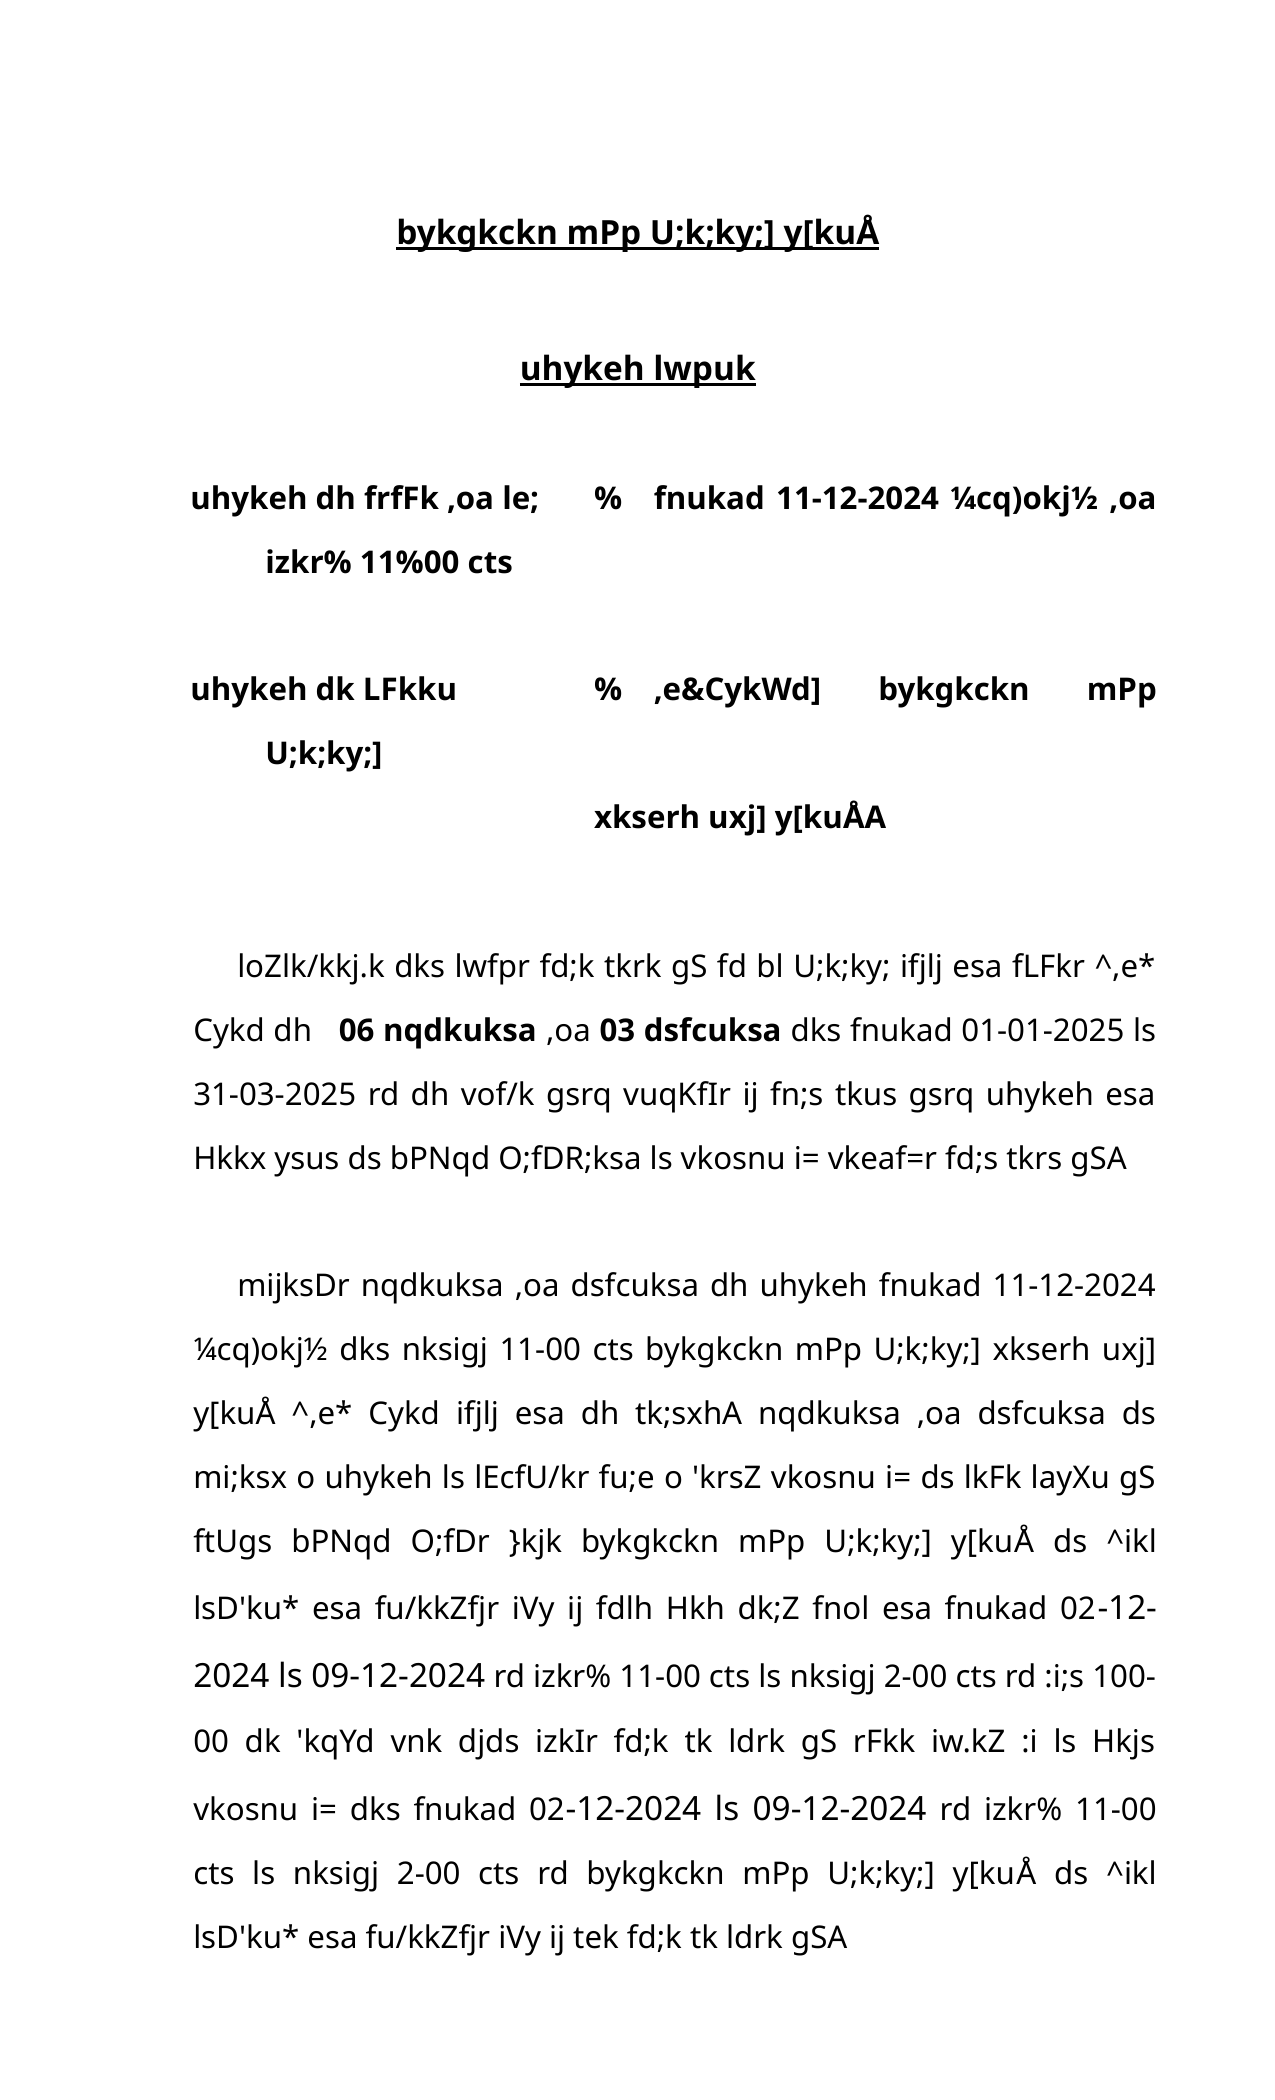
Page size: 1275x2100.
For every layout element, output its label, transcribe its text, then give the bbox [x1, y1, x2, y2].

text uhykeh dk LFkku % ,e&CykWd] bykgkckn mPp U;k;ky;] [190, 667, 1157, 774]
text uhykeh dh frfFk ,oa le; % fnukad 11-12-2024 ¼cq)okj½ ,oa izkr% 11%00 cts [190, 476, 1157, 582]
text mijksDr nqdkuksa ,oa dsfcuksa dh uhykeh fnukad 11-12-2024 ¼cq)okj½ dks nksigj 11-00 cts bykgkckn mPp U;k;ky;] xkserh uxj] y[kuÅ ^,e* Cykd ifjlj esa dh tk;sxhA nqdkuksa ,oa dsfcuksa ds mi;ksx o uhykeh ls lEcfU/kr fu;e o 'krsZ vkosnu i= ds lkFk layXu gS ftUgs bPNqd O;fDr }kjk bykgkckn mPp U;k;ky;] y[kuÅ ds ^ikl lsD'ku* esa fu/kkZfjr iVy ij fdlh Hkh dk;Z fnol esa fnukad 02-12-2024 ls 09-12-2024 rd izkr% 11-00 cts ls nksigj 2-00 cts rd :i;s 100-00 dk 'kqYd vnk djds izkIr fd;k tk ldrk gS rFkk iw.kZ :i ls Hkjs vkosnu i= dks fnukad 02-12-2024 ls 09-12-2024 rd izkr% 11-00 cts ls nksigj 2-00 cts rd bykgkckn mPp U;k;ky;] y[kuÅ ds ^ikl lsD'ku* esa fu/kkZfjr iVy ij tek fd;k tk ldrk gSA [118, 1263, 1157, 1957]
text bykgkckn mPp U;k;ky;] y[kuÅ [118, 209, 1157, 254]
text xkserh uxj] y[kuÅA [190, 795, 1157, 838]
text loZlk/kkj.k dks lwfpr fd;k tkrk gS fd bl U;k;ky; ifjlj esa fLFkr ^,e* Cykd dh 06 nqdkuksa ,oa 03 dsfcuksa dks fnukad 01-01-2025 ls 31-03-2025 rd dh vof/k gsrq vuqKfIr ij fn;s tkus gsrq uhykeh esa Hkkx ysus ds bPNqd O;fDR;ksa ls vkosnu i= vkeaf=r fd;s tkrs gSA [118, 944, 1157, 1178]
text uhykeh lwpuk [118, 345, 1157, 391]
